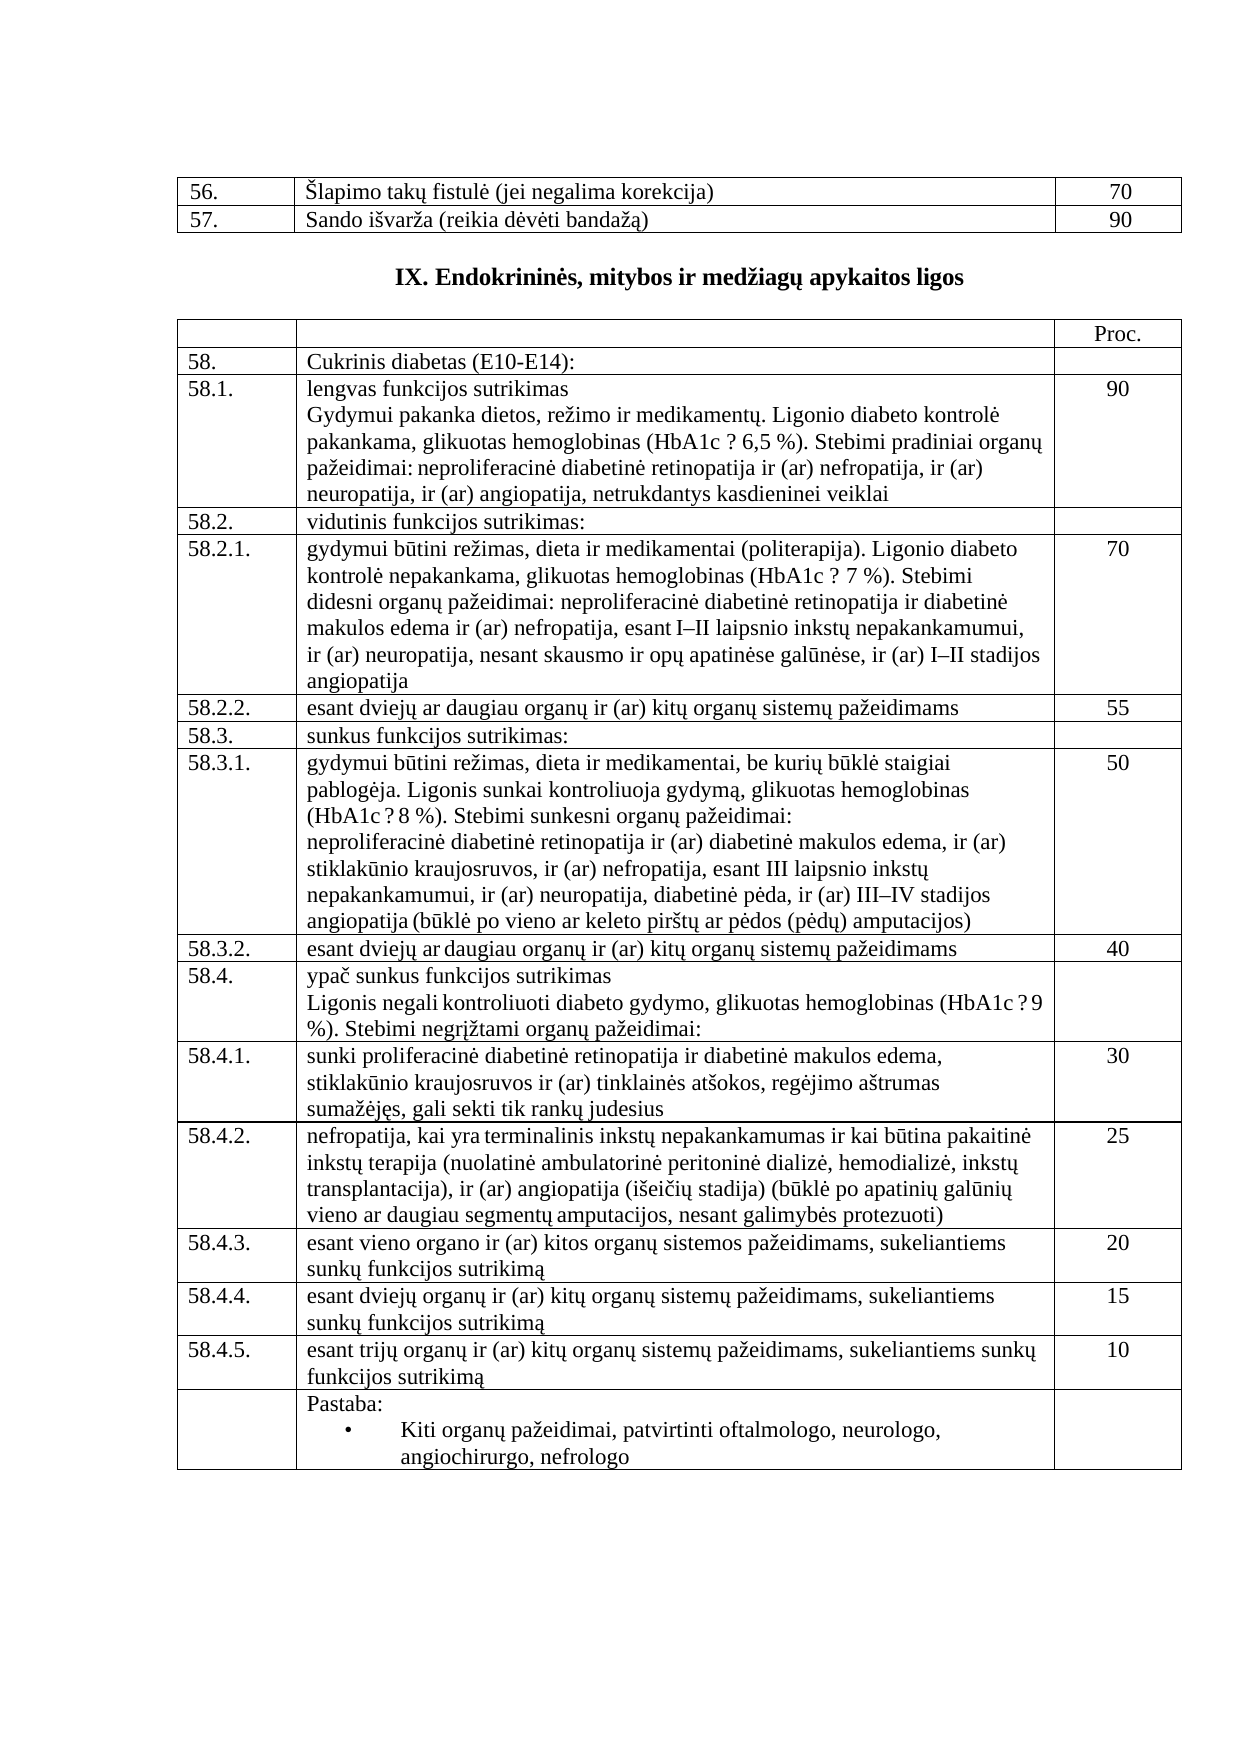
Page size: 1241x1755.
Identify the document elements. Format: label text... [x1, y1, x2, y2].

table_cell 50 [1055, 749, 1181, 934]
table_cell nefropatija, kai yra terminalinis inkstų nepakankamumas ir kai būtina pakaitinė inkstų terapija (nuolatinė ambulatorinė peritoninė dializė, hemodializė, inkstų transplantacija), ir (ar) angiopatija (išeičių stadija) (būklė po apatinių galūnių vieno ar daugiau segmentų amputacijos, nesant galimybės protezuoti) [297, 1123, 1054, 1228]
table_cell 70 [1055, 535, 1181, 693]
table_cell 30 [1055, 1042, 1181, 1121]
table_cell 58.2.2. [178, 695, 296, 721]
table_cell esant trijų organų ir (ar) kitų organų sistemų pažeidimams, sukeliantiems sunkų funkcijos sutrikimą [297, 1336, 1054, 1389]
table_cell 58. [178, 348, 296, 374]
table_cell 58.4. [178, 962, 296, 1041]
table_cell [1055, 508, 1181, 534]
table_cell 70 [1056, 178, 1181, 204]
table_cell 56. [178, 178, 294, 204]
table_cell gydymui būtini režimas, dieta ir medikamentai, be kurių būklė staigiai pablogėja. Ligonis sunkai kontroliuoja gydymą, glikuotas hemoglobinas (HbA1c ?>= 8 %). Stebimi sunkesni organų pažeidimai: neproliferacinė diabetinė retinopatija ir (ar) diabetinė makulos edema, ir (ar) stiklakūnio kraujosruvos, ir (ar) nefropatija, esant III laipsnio inkstų nepakankamumui, ir (ar) neuropatija, diabetinė pėda, ir (ar) III–IV stadijos angiopatija (būklė po vieno ar keleto pirštų ar pėdos (pėdų) amputacijos) [297, 749, 1054, 934]
table_cell Šlapimo takų fistulė (jei negalima korekcija) [295, 178, 1055, 204]
table_cell 20 [1055, 1229, 1181, 1282]
table_cell 40 [1055, 935, 1181, 961]
table_cell [1055, 348, 1181, 374]
table_cell 90 [1055, 375, 1181, 507]
table_cell 58.1. [178, 375, 296, 507]
table_cell [1055, 962, 1181, 1041]
table_cell esant dviejų organų ir (ar) kitų organų sistemų pažeidimams, sukeliantiems sunkų funkcijos sutrikimą [297, 1283, 1054, 1335]
table_cell vidutinis funkcijos sutrikimas: [297, 508, 1054, 534]
table_cell [1055, 1390, 1181, 1469]
table_cell 25 [1055, 1123, 1181, 1228]
table_cell lengvas funkcijos sutrikimas Gydymui pakanka dietos, režimo ir medikamentų. Ligonio diabeto kontrolė pakankama, glikuotas hemoglobinas (HbA1c <=? 6,5 %). Stebimi pradiniai organų pažeidimai: neproliferacinė diabetinė retinopatija ir (ar) nefropatija, ir (ar) neuropatija, ir (ar) angiopatija, netrukdantys kasdieninei veiklai [297, 375, 1054, 507]
table_cell 58.4.1. [178, 1042, 296, 1121]
table_cell 10 [1055, 1336, 1181, 1389]
table_cell Pastaba: • Kiti organų pažeidimai, patvirtinti oftalmologo, neurologo, angiochirurgo, nefrologo [297, 1390, 1054, 1469]
table_cell Cukrinis diabetas (E10-E14): [297, 348, 1054, 374]
table_cell sunki proliferacinė diabetinė retinopatija ir diabetinė makulos edema, stiklakūnio kraujosruvos ir (ar) tinklainės atšokos, regėjimo aštrumas sumažėjęs, gali sekti tik rankų judesius [297, 1042, 1054, 1121]
table_cell 58.4.2. [178, 1123, 296, 1228]
table_cell esant vieno organo ir (ar) kitos organų sistemos pažeidimams, sukeliantiems sunkų funkcijos sutrikimą [297, 1229, 1054, 1282]
table_header [178, 320, 296, 347]
table_cell 58.3. [178, 722, 296, 748]
table_cell 58.2. [178, 508, 296, 534]
table_cell 57. [178, 206, 294, 232]
table_cell gydymui būtini režimas, dieta ir medikamentai (politerapija). Ligonio diabeto kontrolė nepakankama, glikuotas hemoglobinas (HbA1c ?>= 7 %). Stebimi didesni organų pažeidimai: neproliferacinė diabetinė retinopatija ir diabetinė makulos edema ir (ar) nefropatija, esant I–II laipsnio inkstų nepakankamumui, ir (ar) neuropatija, nesant skausmo ir opų apatinėse galūnėse, ir (ar) I–II stadijos angiopatija [297, 535, 1054, 693]
table_header Proc. [1055, 320, 1181, 347]
text IX. Endokrininės, mitybos ir medžiagų apykaitos ligos [177, 262, 1181, 291]
table_cell 58.3.1. [178, 749, 296, 934]
table_cell 90 [1056, 206, 1181, 232]
table_cell esant dviejų ar daugiau organų ir (ar) kitų organų sistemų pažeidimams [297, 935, 1054, 961]
table_cell 58.4.4. [178, 1283, 296, 1335]
table_cell 58.2.1. [178, 535, 296, 693]
table_cell esant dviejų ar daugiau organų ir (ar) kitų organų sistemų pažeidimams [297, 695, 1054, 721]
table_cell Sando išvarža (reikia dėvėti bandažą) [295, 206, 1055, 232]
table_cell 58.4.5. [178, 1336, 296, 1389]
table_cell 15 [1055, 1283, 1181, 1335]
table_header [297, 320, 1054, 347]
table_cell [1055, 722, 1181, 748]
table_cell 58.3.2. [178, 935, 296, 961]
table_cell 55 [1055, 695, 1181, 721]
table_cell ypač sunkus funkcijos sutrikimas Ligonis negali kontroliuoti diabeto gydymo, glikuotas hemoglobinas (HbA1c ?>= 9 %). Stebimi negrįžtami organų pažeidimai: [297, 962, 1054, 1041]
table_cell sunkus funkcijos sutrikimas: [297, 722, 1054, 748]
table_cell [178, 1390, 296, 1469]
table_cell 58.4.3. [178, 1229, 296, 1282]
